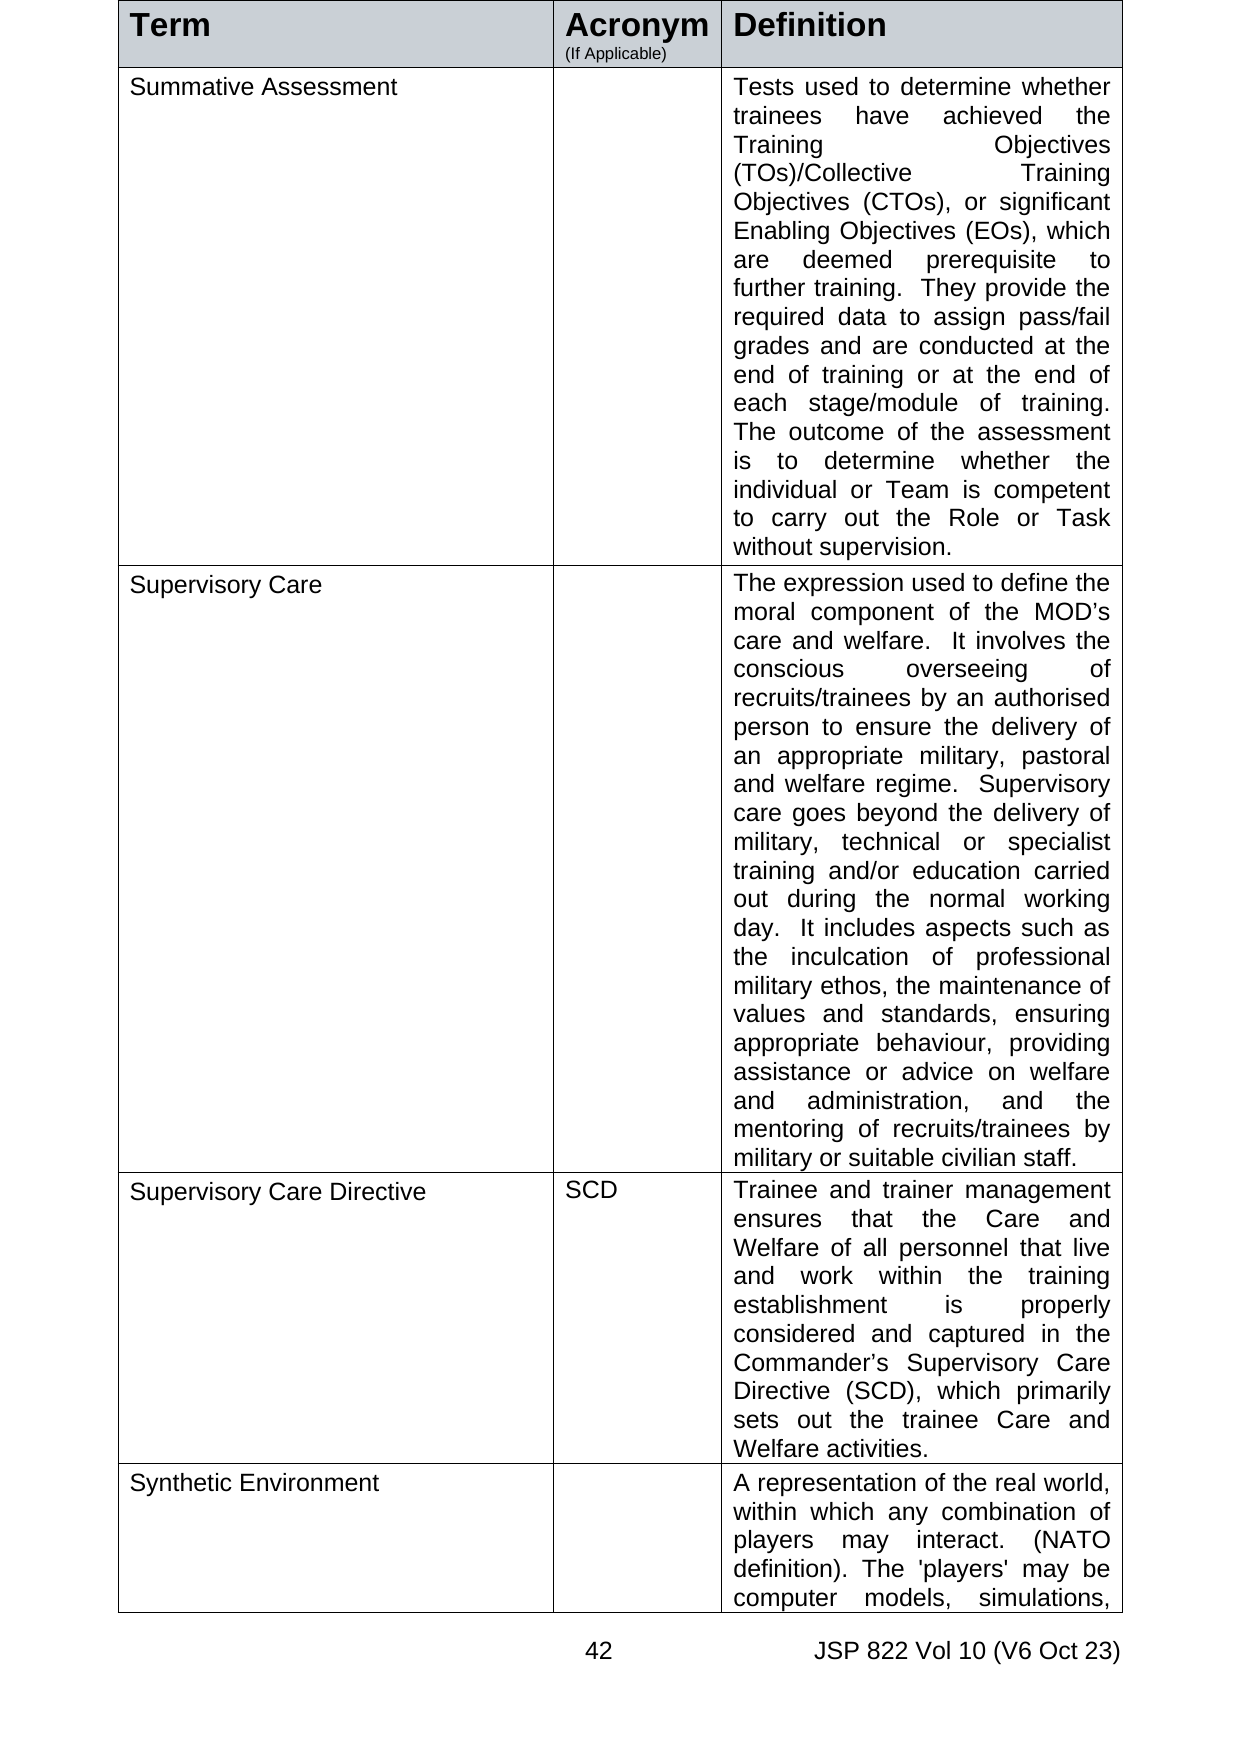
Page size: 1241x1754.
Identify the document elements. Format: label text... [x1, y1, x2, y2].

table_cell Synthetic Environment [119, 1464, 553, 1612]
table_cell SCD [554, 1173, 721, 1463]
table_cell [554, 566, 721, 1172]
table_header Term [119, 1, 553, 67]
table_cell Summative Assessment [119, 68, 553, 565]
table_cell The expression used to define the moral component of the MOD’s care and welfare. It involves the conscious overseeing of recruits/trainees by an authorised person to ensure the delivery of an appropriate military, pastoral and welfare regime. Supervisory care goes beyond the delivery of military, technical or specialist training and/or education carried out during the normal working day. It includes aspects such as the inculcation of professional military ethos, the maintenance of values and standards, ensuring appropriate behaviour, providing assistance or advice on welfare and administration, and the mentoring of recruits/trainees by military or suitable civilian staff. [722, 566, 1122, 1172]
table_cell [554, 1464, 721, 1612]
table_cell A representation of the real world, within which any combination of players may interact. (NATO definition). The 'players' may be computer models, simulations, [722, 1464, 1122, 1612]
table_cell Supervisory Care [119, 566, 553, 1172]
table_cell [554, 68, 721, 565]
table_header Acronym (If Applicable) [554, 1, 721, 67]
table_cell Trainee and trainer management ensures that the Care and Welfare of all personnel that live and work within the training establishment is properly considered and captured in the Commander’s Supervisory Care Directive (SCD), which primarily sets out the trainee Care and Welfare activities. [722, 1173, 1122, 1463]
table_cell Tests used to determine whether trainees have achieved the Training Objectives (TOs)/Collective Training Objectives (CTOs), or significant Enabling Objectives (EOs), which are deemed prerequisite to further training. They provide the required data to assign pass/fail grades and are conducted at the end of training or at the end of each stage/module of training. The outcome of the assessment is to determine whether the individual or Team is competent to carry out the Role or Task without supervision. [722, 68, 1122, 565]
table_cell Supervisory Care Directive [119, 1173, 553, 1463]
table_header Definition [722, 1, 1122, 67]
